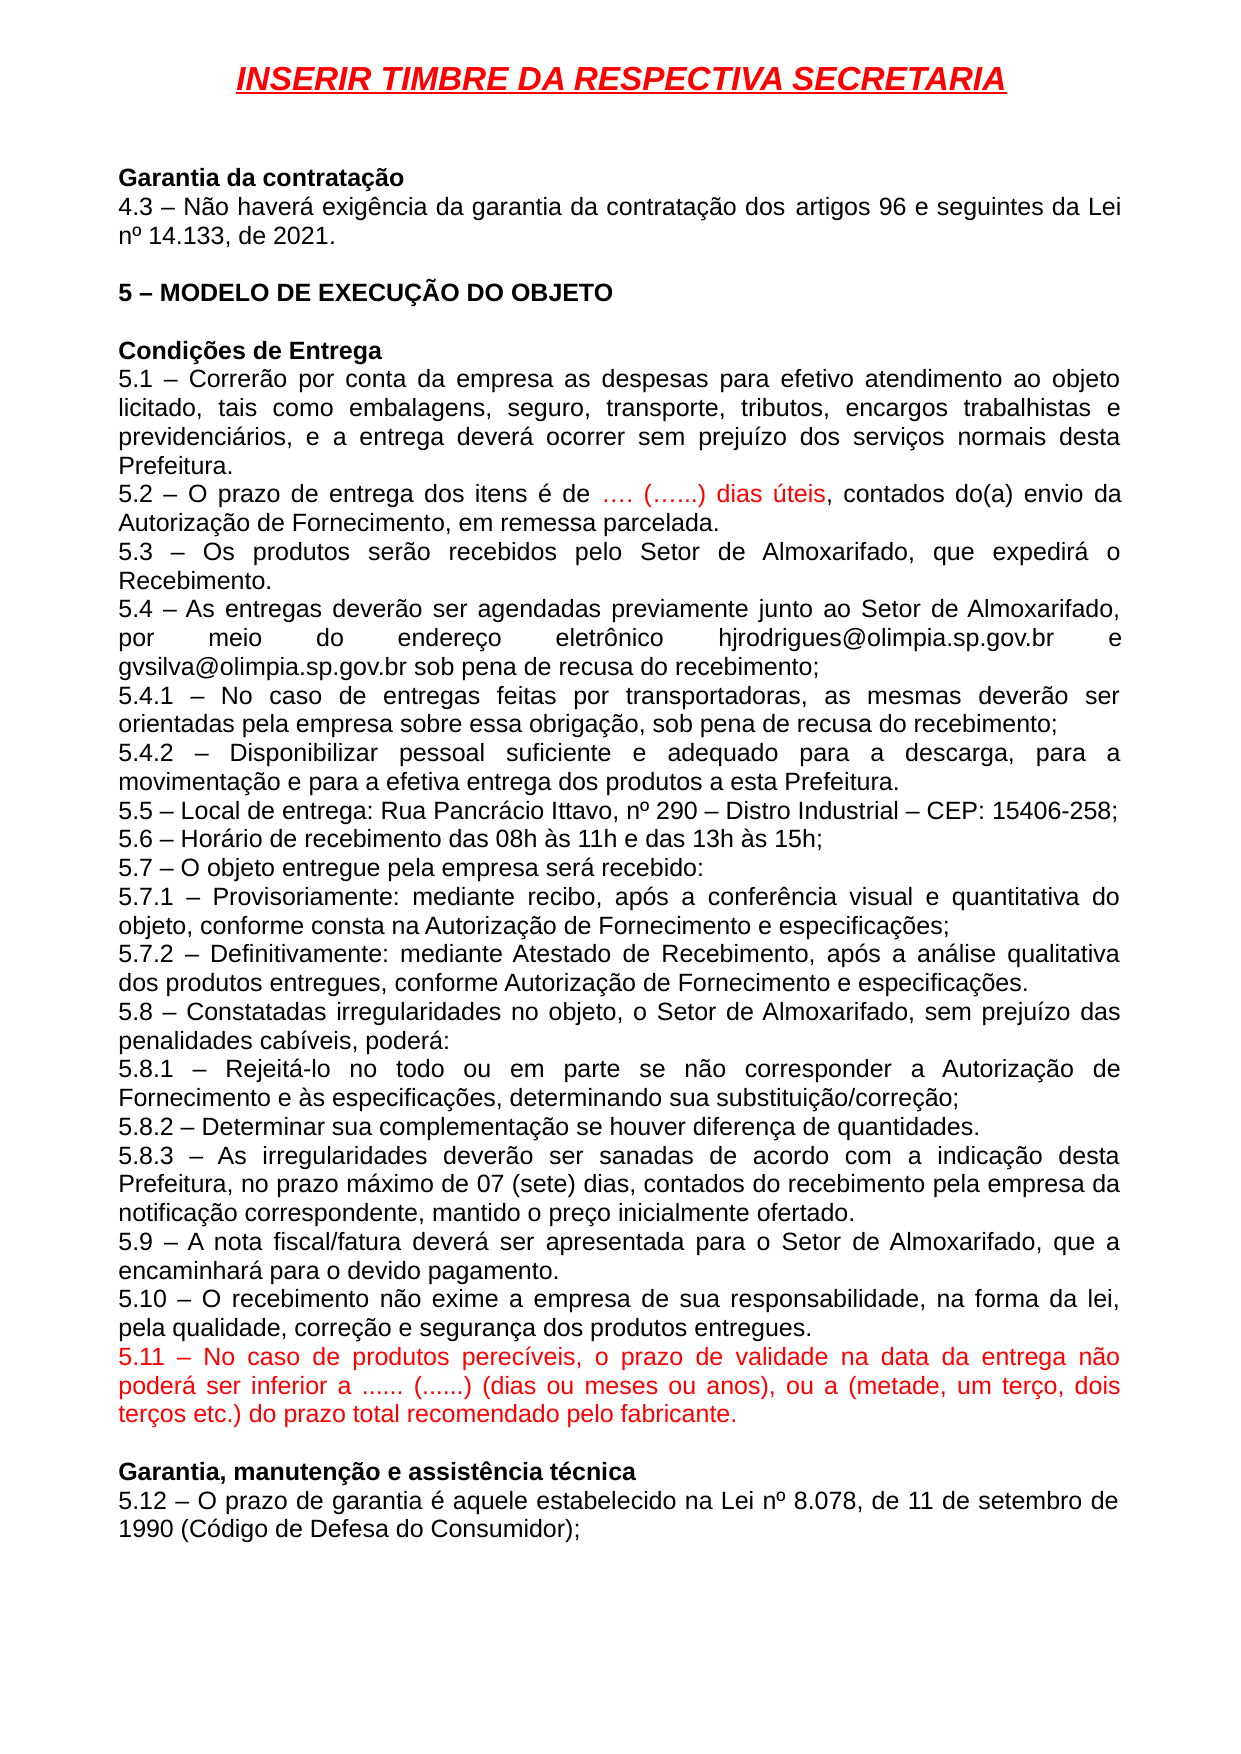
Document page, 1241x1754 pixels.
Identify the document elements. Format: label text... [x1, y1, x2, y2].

subtitle 5.1 – Correrão por conta da empresa as despesas para efetivo atendimento ao objeto licitado, tais como embalagens, seguro, transporte, tributos, encargos trabalhistas e previdenciários, e a entrega deverá ocorrer sem prejuízo dos serviços normais desta Prefeitura. [118, 364, 1122, 479]
text 5.4 – As entregas deverão ser agendadas previamente junto ao Setor de Almoxarifado, por meio do endereço eletrônico hjrodrigues@olimpia.sp.gov.br e gvsilva@olimpia.sp.gov.br sob pena de recusa do recebimento; [118, 594, 1122, 681]
text 5.7 – O objeto entregue pela empresa será recebido: [118, 853, 1122, 882]
list 5 – MODELO DE EXECUÇÃO DO OBJETO [118, 278, 1122, 307]
list 4.3 – Não haverá exigência da garantia da contratação dos artigos 96 e seguintes da Lei nº 14.133, de 2021. [118, 192, 1122, 249]
list 5.12 – O prazo de garantia é aquele estabelecido na Lei nº 8.078, de 11 de setembro de 1990 (Código de Defesa do Consumidor); [118, 1486, 1122, 1543]
text 5.9 – A nota fiscal/fatura deverá ser apresentada para o Setor de Almoxarifado, que a encaminhará para o devido pagamento. [118, 1227, 1122, 1284]
text Garantia da contratação [118, 163, 1122, 192]
text 5.6 – Horário de recebimento das 08h às 11h e das 13h às 15h; [118, 824, 1122, 853]
text 5.8.1 – Rejeitá-lo no todo ou em parte se não corresponder a Autorização de Fornecimento e às especificações, determinando sua substituição/correção; [118, 1054, 1122, 1112]
text 5.7.2 – Definitivamente: mediante Atestado de Recebimento, após a análise qualitativa dos produtos entregues, conforme Autorização de Fornecimento e especificações. [118, 939, 1122, 997]
text 5.8 – Constatadas irregularidades no objeto, o Setor de Almoxarifado, sem prejuízo das penalidades cabíveis, poderá: [118, 997, 1122, 1054]
text 5.3 – Os produtos serão recebidos pelo Setor de Almoxarifado, que expedirá o Recebimento. [118, 537, 1122, 594]
text 5.4.1 – No caso de entregas feitas por transportadoras, as mesmas deverão ser orientadas pela empresa sobre essa obrigação, sob pena de recusa do recebimento; [118, 681, 1122, 738]
subtitle Condições de Entrega [118, 336, 1122, 364]
text 5.8.3 – As irregularidades deverão ser sanadas de acordo com a indicação desta Prefeitura, no prazo máximo de 07 (sete) dias, contados do recebimento pela empresa da notificação correspondente, mantido o preço inicialmente ofertado. [118, 1141, 1122, 1227]
text 5.5 – Local de entrega: Rua Pancrácio Ittavo, nº 290 – Distro Industrial – CEP: 15406-258; [118, 796, 1122, 824]
list 5.2 – O prazo de entrega dos itens é de …. (…...) dias úteis, contados do(a) envio da Autorização de Fornecimento, em remessa parcelada. [118, 479, 1122, 537]
text Garantia, manutenção e assistência técnica [118, 1457, 1122, 1486]
text 5.7.1 – Provisoriamente: mediante recibo, após a conferência visual e quantitativa do objeto, conforme consta na Autorização de Fornecimento e especificações; [118, 882, 1122, 939]
text 5.8.2 – Determinar sua complementação se houver diferença de quantidades. [118, 1112, 1122, 1141]
text 5.11 – No caso de produtos perecíveis, o prazo de validade na data da entrega não poderá ser inferior a ...... (......) (dias ou meses ou anos), ou a (metade, um terço, dois terços etc.) do prazo total recomendado pelo fabricante. [118, 1342, 1122, 1428]
text 5.4.2 – Disponibilizar pessoal suficiente e adequado para a descarga, para a movimentação e para a efetiva entrega dos produtos a esta Prefeitura. [118, 738, 1122, 796]
text 5.10 – O recebimento não exime a empresa de sua responsabilidade, na forma da lei, pela qualidade, correção e segurança dos produtos entregues. [118, 1284, 1122, 1342]
